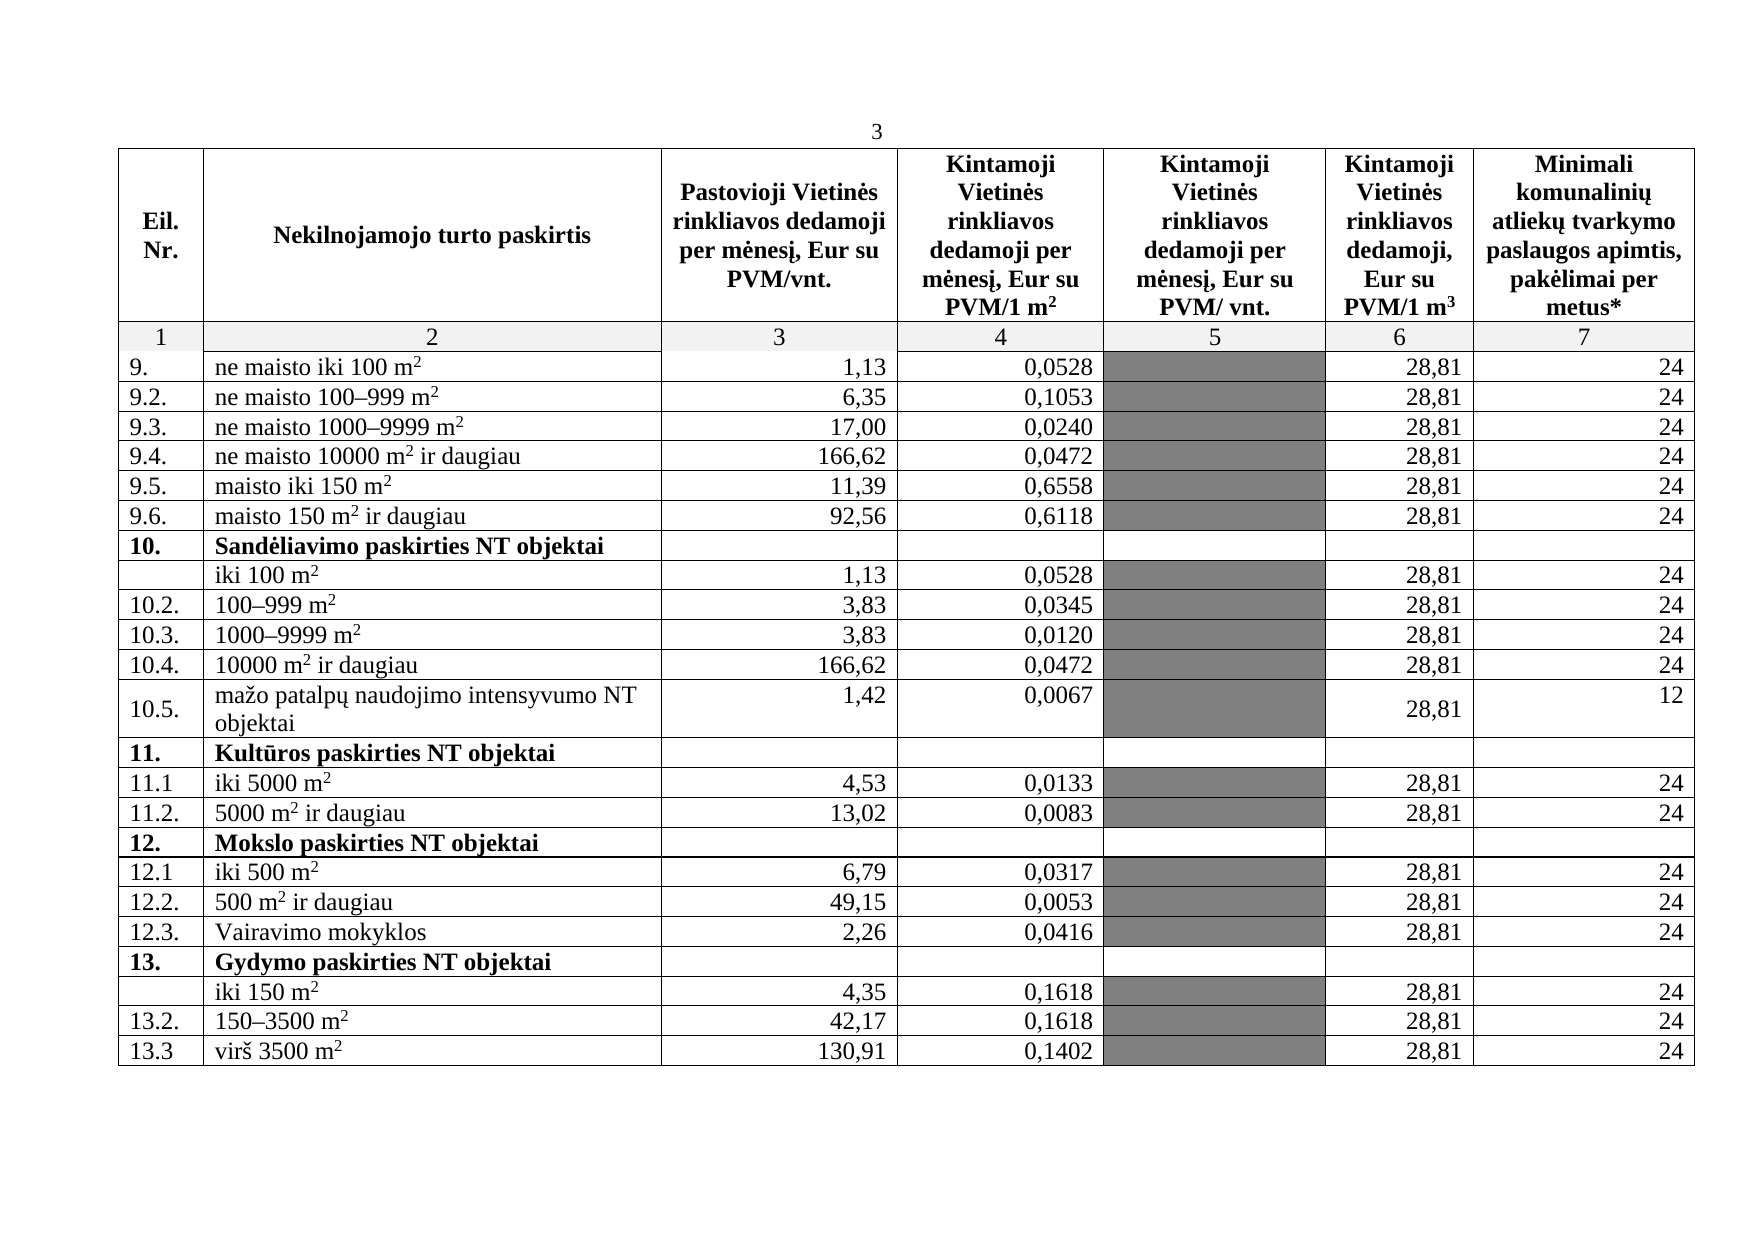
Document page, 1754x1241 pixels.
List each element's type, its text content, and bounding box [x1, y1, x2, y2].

table_cell 0,6118 [898, 501, 1103, 530]
table_cell 13.1. [119, 977, 203, 1005]
table_cell 10.1. [119, 561, 203, 589]
table_header Kintamoji Vietinės rinkliavos dedamoji per mėnesį, Eur su PVM/1 m2 [898, 149, 1103, 321]
table_cell [662, 828, 897, 856]
table_cell [1474, 531, 1694, 559]
table_cell 24 [1474, 650, 1694, 679]
table_cell 24 [1474, 471, 1694, 500]
table_cell [1326, 738, 1473, 767]
table_cell 24 [1474, 620, 1694, 649]
table_cell [1326, 531, 1473, 559]
table_cell 24 [1474, 352, 1694, 381]
table_cell 28,81 [1326, 917, 1473, 946]
table_cell 28,81 [1326, 352, 1473, 381]
table_cell 24 [1474, 1006, 1694, 1035]
table_cell 12. [119, 828, 203, 856]
table_cell 12.3. [119, 917, 203, 946]
table_cell 6 [1326, 322, 1473, 351]
table_cell 166,62 [662, 650, 897, 679]
table_cell [1104, 828, 1325, 856]
table_cell Vairavimo mokyklos [204, 917, 661, 946]
table_cell 24 [1474, 1036, 1694, 1065]
table_cell 9.3. [119, 412, 203, 440]
table_cell 4 [898, 322, 1103, 351]
table_cell 1,42 [662, 680, 897, 737]
table_cell [1104, 1006, 1325, 1035]
table_cell [1104, 1036, 1325, 1065]
table_cell 150–3500 m2 [204, 1006, 661, 1035]
table_cell [1326, 828, 1473, 856]
table_cell Kultūros paskirties NT objektai [204, 738, 661, 767]
table_cell 11.1 [119, 768, 203, 797]
table_header Eil. Nr. [119, 149, 203, 321]
table_cell [662, 947, 897, 976]
table_cell iki 100 m2 [204, 561, 661, 589]
table_cell [1104, 352, 1325, 381]
table_cell 0,0067 [898, 680, 1103, 737]
table_cell 24 [1474, 561, 1694, 589]
table_cell 3,83 [662, 590, 897, 619]
table_cell 0,0528 [898, 352, 1103, 381]
table_cell 9.6. [119, 501, 203, 530]
table_cell [1104, 620, 1325, 649]
table_cell [1104, 590, 1325, 619]
table_cell 24 [1474, 768, 1694, 797]
table_cell [1104, 768, 1325, 797]
table_cell 28,81 [1326, 590, 1473, 619]
table_cell 49,15 [662, 887, 897, 916]
table_cell 28,81 [1326, 382, 1473, 411]
table_cell iki 5000 m2 [204, 768, 661, 797]
table_cell [1104, 917, 1325, 946]
table_cell 0,0240 [898, 412, 1103, 440]
table_cell [1104, 738, 1325, 767]
table_cell 13.2. [119, 1006, 203, 1035]
table_cell 28,81 [1326, 858, 1473, 886]
table_cell 0,0120 [898, 620, 1103, 649]
table_cell 28,81 [1326, 887, 1473, 916]
table_cell [1104, 561, 1325, 589]
table_cell 0,0528 [898, 561, 1103, 589]
table_cell maisto iki 150 m2 [204, 471, 661, 500]
table_cell 1,13 [662, 561, 897, 589]
table_cell [1104, 531, 1325, 559]
table_header Minimali komunalinių atliekų tvarkymo paslaugos apimtis, pakėlimai per metus* [1474, 149, 1694, 321]
table_cell 28,81 [1326, 680, 1473, 737]
table_cell 28,81 [1326, 471, 1473, 500]
table_cell Mokslo paskirties NT objektai [204, 828, 661, 856]
table_cell 6,79 [662, 858, 897, 886]
table_cell [1104, 412, 1325, 440]
table_cell 9.1. [119, 351, 203, 381]
table_cell virš 3500 m2 [204, 1036, 661, 1065]
table_cell 0,1402 [898, 1036, 1103, 1065]
table_cell 5 [1104, 322, 1325, 351]
table_cell 24 [1474, 501, 1694, 530]
table_cell ne maisto iki 100 m2 [204, 352, 661, 381]
table_cell 5000 m2 ir daugiau [204, 798, 661, 827]
table_header Kintamoji Vietinės rinkliavos dedamoji per mėnesį, Eur su PVM/ vnt. [1104, 149, 1325, 321]
table_cell [1104, 887, 1325, 916]
table_cell 28,81 [1326, 441, 1473, 470]
table_cell [1474, 947, 1694, 976]
table_cell [1104, 501, 1325, 530]
table_cell 10.4. [119, 650, 203, 679]
table_cell [898, 828, 1103, 856]
table_header Kintamoji Vietinės rinkliavos dedamoji, Eur su PVM/1 m3 [1326, 149, 1473, 321]
table_cell [1104, 977, 1325, 1005]
table_cell 24 [1474, 590, 1694, 619]
table_cell 0,0083 [898, 798, 1103, 827]
table_cell 28,81 [1326, 798, 1473, 827]
table_cell [1474, 738, 1694, 767]
table_cell 100–999 m2 [204, 590, 661, 619]
table_header Nekilnojamojo turto paskirtis [204, 149, 661, 321]
table_cell 12.1 [119, 858, 203, 886]
table_cell 28,81 [1326, 412, 1473, 440]
table_cell 0,1618 [898, 977, 1103, 1005]
table_cell 0,1053 [898, 382, 1103, 411]
table_cell 28,81 [1326, 977, 1473, 1005]
table_cell 11,39 [662, 471, 897, 500]
table_cell [1104, 858, 1325, 886]
table_cell 3,83 [662, 620, 897, 649]
table_cell [898, 738, 1103, 767]
table_cell 10000 m2 ir daugiau [204, 650, 661, 679]
table_cell iki 500 m2 [204, 858, 661, 886]
table_cell 130,91 [662, 1036, 897, 1065]
table_cell 1000–9999 m2 [204, 620, 661, 649]
table_cell 4,35 [662, 977, 897, 1005]
table_cell 0,0345 [898, 590, 1103, 619]
table_cell ne maisto 10000 m2 ir daugiau [204, 441, 661, 470]
table_cell 28,81 [1326, 501, 1473, 530]
table_cell 0,0416 [898, 917, 1103, 946]
table_cell 500 m2 ir daugiau [204, 887, 661, 916]
table_cell 3 [662, 322, 897, 351]
table_cell 13,02 [662, 798, 897, 827]
table_cell 17,00 [662, 412, 897, 440]
table_cell 28,81 [1326, 561, 1473, 589]
table_cell 10.3. [119, 620, 203, 649]
table_cell 28,81 [1326, 768, 1473, 797]
table_cell Sandėliavimo paskirties NT objektai [204, 531, 661, 559]
table_cell 0,6558 [898, 471, 1103, 500]
table_cell 24 [1474, 412, 1694, 440]
table_cell 10. [119, 531, 203, 559]
table_cell iki 150 m2 [204, 977, 661, 1005]
table_cell 4,53 [662, 768, 897, 797]
table_cell 0,0472 [898, 441, 1103, 470]
table_cell 13.3 [119, 1036, 203, 1065]
table_cell 0,0472 [898, 650, 1103, 679]
table_cell [1104, 947, 1325, 976]
table_cell 42,17 [662, 1006, 897, 1035]
table_header Pastovioji Vietinės rinkliavos dedamoji per mėnesį, Eur su PVM/vnt. [662, 149, 897, 321]
table_cell 1,13 [662, 351, 897, 381]
table_cell 28,81 [1326, 1006, 1473, 1035]
table_cell 28,81 [1326, 650, 1473, 679]
table_cell [1104, 382, 1325, 411]
table_cell 9.2. [119, 382, 203, 411]
table_cell 7 [1474, 322, 1694, 351]
table_cell 24 [1474, 917, 1694, 946]
table_cell 24 [1474, 441, 1694, 470]
table_cell Gydymo paskirties NT objektai [204, 947, 661, 976]
table_cell 24 [1474, 858, 1694, 886]
table_cell [1104, 798, 1325, 827]
table_cell [898, 947, 1103, 976]
table_cell 0,0317 [898, 858, 1103, 886]
table_cell 0,0133 [898, 768, 1103, 797]
table_cell 28,81 [1326, 620, 1473, 649]
table_cell 0,0053 [898, 887, 1103, 916]
table_cell 166,62 [662, 441, 897, 470]
table_cell 10.5. [119, 680, 203, 737]
table_cell mažo patalpų naudojimo intensyvumo NT objektai [204, 680, 661, 737]
table_cell 28,81 [1326, 1036, 1473, 1065]
table_cell 2,26 [662, 917, 897, 946]
table_cell 24 [1474, 798, 1694, 827]
table_cell 11.2. [119, 798, 203, 827]
table_cell [1104, 680, 1325, 737]
table_cell 24 [1474, 382, 1694, 411]
table_cell 10.2. [119, 590, 203, 619]
table_cell [1104, 471, 1325, 500]
table_cell ne maisto 1000–9999 m2 [204, 412, 661, 440]
table_cell [898, 531, 1103, 559]
table_cell 92,56 [662, 501, 897, 530]
table_cell 9.5. [119, 471, 203, 500]
table_cell 12.2. [119, 887, 203, 916]
table_cell ne maisto 100–999 m2 [204, 382, 661, 411]
table_cell 13. [119, 947, 203, 976]
table_cell 0,1618 [898, 1006, 1103, 1035]
table_cell [1104, 650, 1325, 679]
table_cell 24 [1474, 977, 1694, 1005]
table_cell 12 [1474, 680, 1694, 737]
table_cell 2 [204, 322, 661, 351]
table_cell 6,35 [662, 382, 897, 411]
table_cell 9.4. [119, 441, 203, 470]
table_cell 1 [119, 322, 203, 351]
table_cell [662, 738, 897, 767]
table_cell [1326, 947, 1473, 976]
table_cell [1474, 828, 1694, 856]
table_cell [1104, 441, 1325, 470]
table_cell maisto 150 m2 ir daugiau [204, 501, 661, 530]
table_cell 24 [1474, 887, 1694, 916]
table_cell 11. [119, 738, 203, 767]
table_cell [662, 531, 897, 559]
